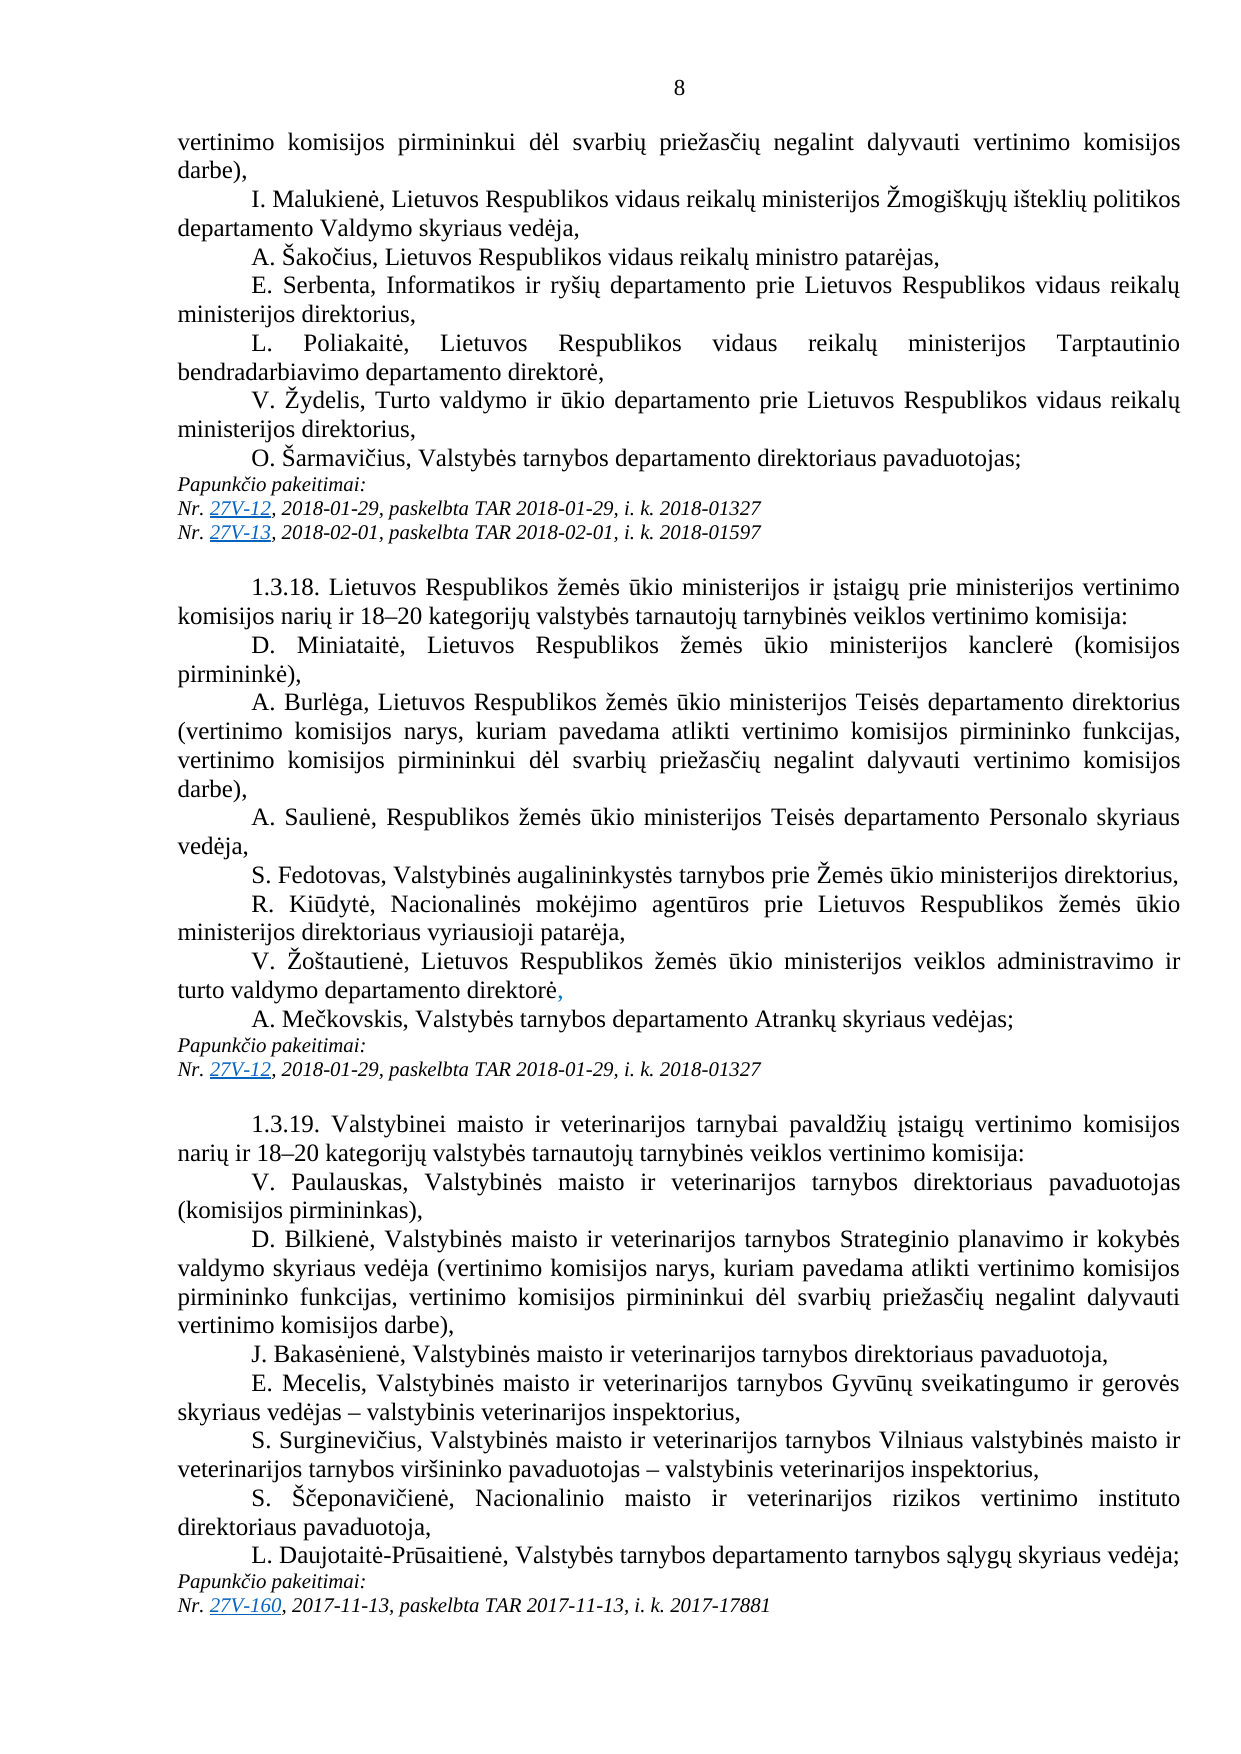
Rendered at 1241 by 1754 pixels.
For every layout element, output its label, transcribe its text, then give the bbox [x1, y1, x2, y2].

text O. Šarmavičius, Valstybės tarnybos departamento direktoriaus pavaduotojas; [177, 443, 1181, 472]
text vertinimo komisijos pirmininkui dėl svarbių priežasčių negalint dalyvauti vertinimo komisijos darbe), [177, 127, 1181, 184]
text Papunkčio pakeitimai: [177, 1569, 1181, 1593]
text Papunkčio pakeitimai: [177, 1032, 1181, 1057]
text L. Daujotaitė-Prūsaitienė, Valstybės tarnybos departamento tarnybos sąlygų skyriaus vedėja; [177, 1541, 1181, 1569]
text A. Mečkovskis, Valstybės tarnybos departamento Atrankų skyriaus vedėjas; [177, 1004, 1181, 1032]
text 1.3.18. Lietuvos Respublikos žemės ūkio ministerijos ir įstaigų prie ministerijos vertinimo komisijos narių ir 18–20 kategorijų valstybės tarnautojų tarnybinės veiklos vertinimo komisija: [177, 572, 1181, 630]
text L. Poliakaitė, Lietuvos Respublikos vidaus reikalų ministerijos Tarptautinio bendradarbiavimo departamento direktorė, [177, 328, 1181, 385]
text D. Miniataitė, Lietuvos Respublikos žemės ūkio ministerijos kanclerė (komisijos pirmininkė), [177, 630, 1181, 687]
text Papunkčio pakeitimai: [177, 472, 1181, 496]
text I. Malukienė, Lietuvos Respublikos vidaus reikalų ministerijos Žmogiškųjų išteklių politikos departamento Valdymo skyriaus vedėja, [177, 184, 1181, 242]
text Nr. 27V-12, 2018-01-29, paskelbta TAR 2018-01-29, i. k. 2018-01327 [177, 1057, 1181, 1081]
text A. Burlėga, Lietuvos Respublikos žemės ūkio ministerijos Teisės departamento direktorius (vertinimo komisijos narys, kuriam pavedama atlikti vertinimo komisijos pirmininko funkcijas, vertinimo komisijos pirmininkui dėl svarbių priežasčių negalint dalyvauti vertinimo komisijos darbe), [177, 687, 1181, 802]
text Nr. 27V-13, 2018-02-01, paskelbta TAR 2018-02-01, i. k. 2018-01597 [177, 520, 1181, 544]
text S. Ščeponavičienė, Nacionalinio maisto ir veterinarijos rizikos vertinimo instituto direktoriaus pavaduotoja, [177, 1483, 1181, 1541]
text A. Saulienė, Respublikos žemės ūkio ministerijos Teisės departamento Personalo skyriaus vedėja, [177, 802, 1181, 860]
text R. Kiūdytė, Nacionalinės mokėjimo agentūros prie Lietuvos Respublikos žemės ūkio ministerijos direktoriaus vyriausioji patarėja, [177, 889, 1181, 946]
text Nr. 27V-12, 2018-01-29, paskelbta TAR 2018-01-29, i. k. 2018-01327 [177, 496, 1181, 520]
text V. Paulauskas, Valstybinės maisto ir veterinarijos tarnybos direktoriaus pavaduotojas (komisijos pirmininkas), [177, 1167, 1181, 1224]
text E. Mecelis, Valstybinės maisto ir veterinarijos tarnybos Gyvūnų sveikatingumo ir gerovės skyriaus vedėjas – valstybinis veterinarijos inspektorius, [177, 1368, 1181, 1426]
text 1.3.19. Valstybinei maisto ir veterinarijos tarnybai pavaldžių įstaigų vertinimo komisijos narių ir 18–20 kategorijų valstybės tarnautojų tarnybinės veiklos vertinimo komisija: [177, 1109, 1181, 1167]
text S. Fedotovas, Valstybinės augalininkystės tarnybos prie Žemės ūkio ministerijos direktorius, [177, 860, 1181, 889]
text A. Šakočius, Lietuvos Respublikos vidaus reikalų ministro patarėjas, [177, 242, 1181, 270]
text D. Bilkienė, Valstybinės maisto ir veterinarijos tarnybos Strateginio planavimo ir kokybės valdymo skyriaus vedėja (vertinimo komisijos narys, kuriam pavedama atlikti vertinimo komisijos pirmininko funkcijas, vertinimo komisijos pirmininkui dėl svarbių priežasčių negalint dalyvauti vertinimo komisijos darbe), [177, 1224, 1181, 1339]
text S. Surginevičius, Valstybinės maisto ir veterinarijos tarnybos Vilniaus valstybinės maisto ir veterinarijos tarnybos viršininko pavaduotojas – valstybinis veterinarijos inspektorius, [177, 1426, 1181, 1483]
text Nr. 27V-160, 2017-11-13, paskelbta TAR 2017-11-13, i. k. 2017-17881 [177, 1593, 1181, 1617]
text J. Bakasėnienė, Valstybinės maisto ir veterinarijos tarnybos direktoriaus pavaduotoja, [177, 1339, 1181, 1368]
text V. Žydelis, Turto valdymo ir ūkio departamento prie Lietuvos Respublikos vidaus reikalų ministerijos direktorius, [177, 385, 1181, 443]
text E. Serbenta, Informatikos ir ryšių departamento prie Lietuvos Respublikos vidaus reikalų ministerijos direktorius, [177, 270, 1181, 328]
text V. Žoštautienė, Lietuvos Respublikos žemės ūkio ministerijos veiklos administravimo ir turto valdymo departamento direktorė, [177, 946, 1181, 1004]
